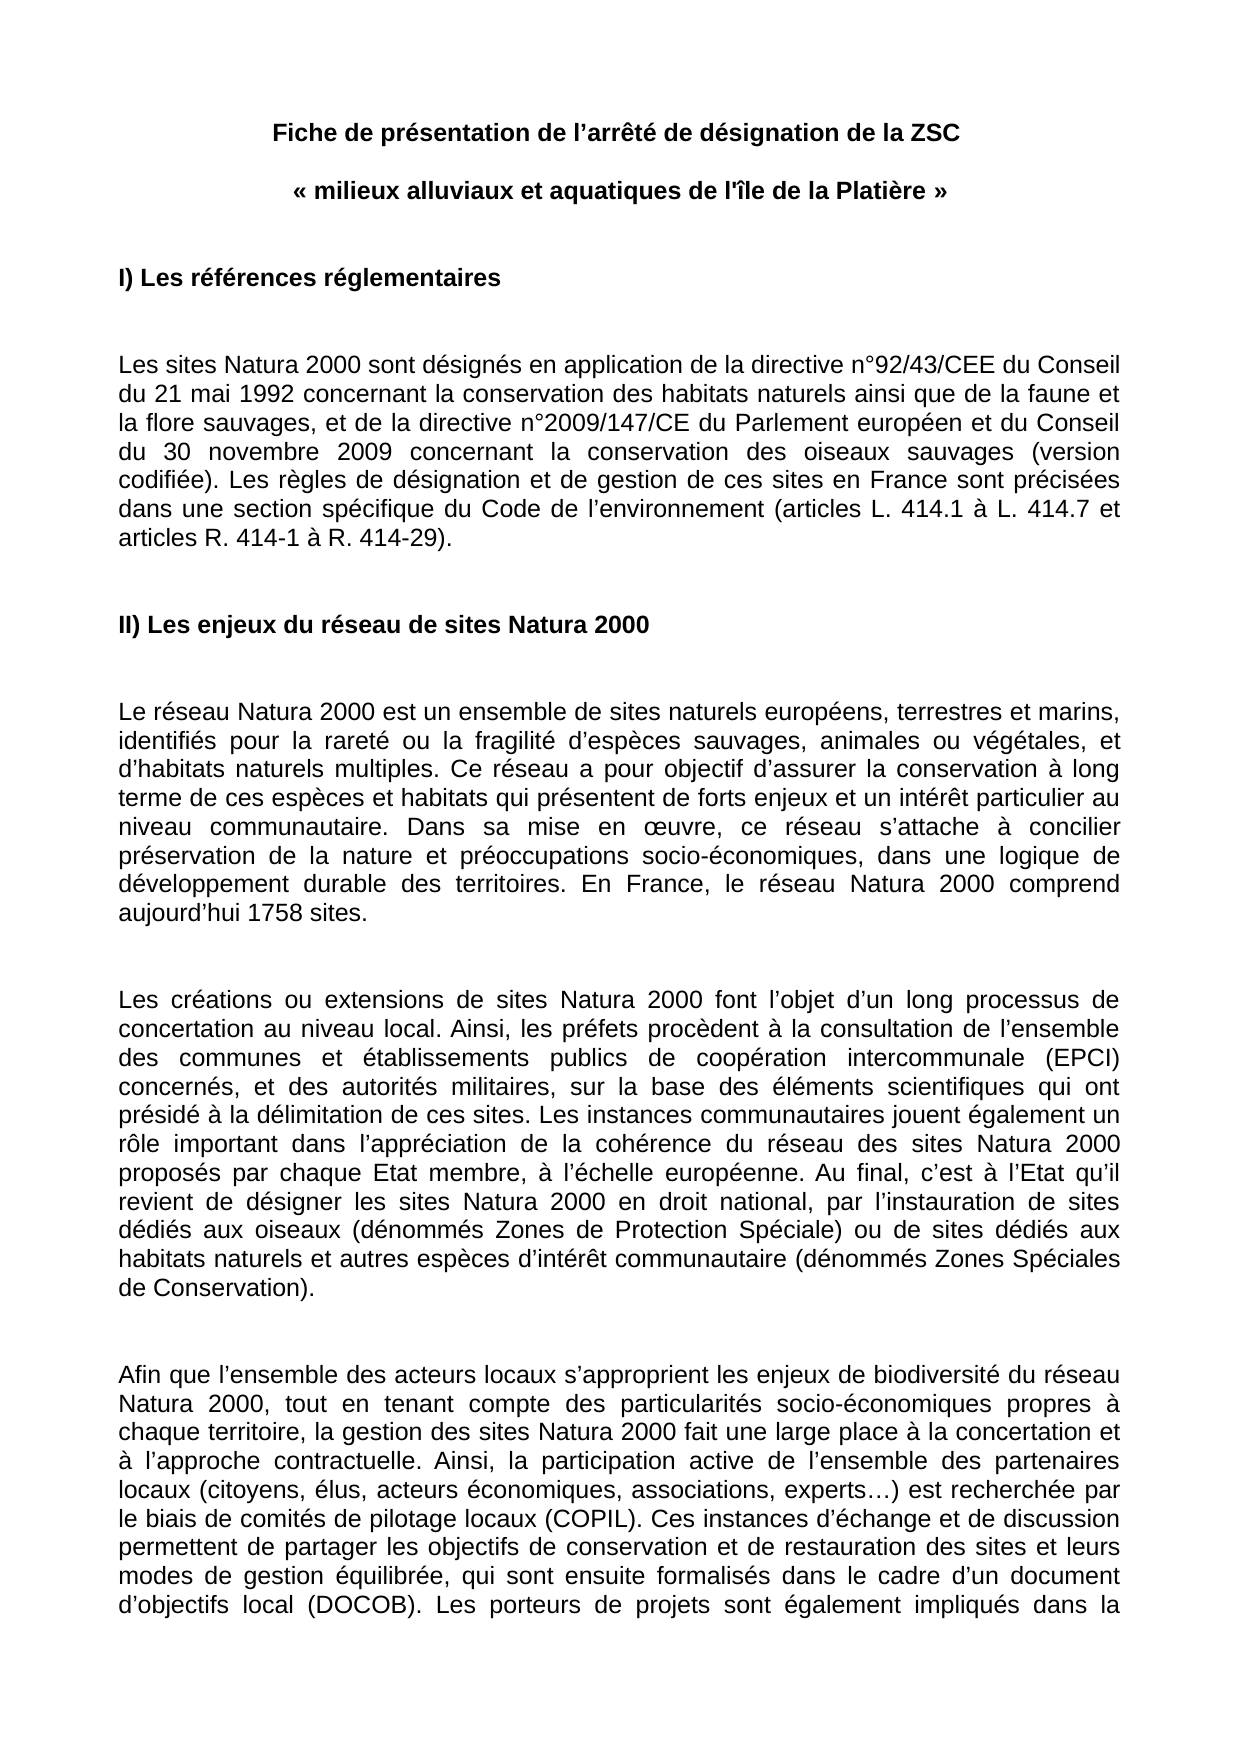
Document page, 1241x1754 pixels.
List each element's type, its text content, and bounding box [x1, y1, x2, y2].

text Le réseau Natura 2000 est un ensemble de sites naturels européens, terrestres et marins, identifiés pour la rareté ou la fragilité d’espèces sauvages, animales ou végétales, et d’habitats naturels multiples. Ce réseau a pour objectif d’assurer la conservation à long terme de ces espèces et habitats qui présentent de forts enjeux et un intérêt particulier au niveau communautaire. Dans sa mise en œuvre, ce réseau s’attache à concilier préservation de la nature et préoccupations socio-économiques, dans une logique de développement durable des territoires. En France, le réseau Natura 2000 comprend aujourd’hui 1758 sites. [118, 697, 1122, 927]
text « milieux alluviaux et aquatiques de l'île de la Platière » [118, 176, 1122, 205]
text II) Les enjeux du réseau de sites Natura 2000 [118, 610, 1122, 638]
text Afin que l’ensemble des acteurs locaux s’approprient les enjeux de biodiversité du réseau Natura 2000, tout en tenant compte des particularités socio-économiques propres à chaque territoire, la gestion des sites Natura 2000 fait une large place à la concertation et à l’approche contractuelle. Ainsi, la participation active de l’ensemble des partenaires locaux (citoyens, élus, acteurs économiques, associations, experts…) est recherchée par le biais de comités de pilotage locaux (COPIL). Ces instances d’échange et de discussion permettent de partager les objectifs de conservation et de restauration des sites et leurs modes de gestion équilibrée, qui sont ensuite formalisés dans le cadre d’un document d’objectifs local (DOCOB). Les porteurs de projets sont également impliqués dans la [118, 1360, 1122, 1618]
text Les sites Natura 2000 sont désignés en application de la directive n°92/43/CEE du Conseil du 21 mai 1992 concernant la conservation des habitats naturels ainsi que de la faune et la flore sauvages, et de la directive n°2009/147/CE du Parlement européen et du Conseil du 30 novembre 2009 concernant la conservation des oiseaux sauvages (version codifiée). Les règles de désignation et de gestion de ces sites en France sont précisées dans une section spécifique du Code de l’environnement (articles L. 414.1 à L. 414.7 et articles R. 414-1 à R. 414-29). [118, 350, 1122, 551]
text Les créations ou extensions de sites Natura 2000 font l’objet d’un long processus de concertation au niveau local. Ainsi, les préfets procèdent à la consultation de l’ensemble des communes et établissements publics de coopération intercommunale (EPCI) concernés, et des autorités militaires, sur la base des éléments scientifiques qui ont présidé à la délimitation de ces sites. Les instances communautaires jouent également un rôle important dans l’appréciation de la cohérence du réseau des sites Natura 2000 proposés par chaque Etat membre, à l’échelle européenne. Au final, c’est à l’Etat qu’il revient de désigner les sites Natura 2000 en droit national, par l’instauration de sites dédiés aux oiseaux (dénommés Zones de Protection Spéciale) ou de sites dédiés aux habitats naturels et autres espèces d’intérêt communautaire (dénommés Zones Spéciales de Conservation). [118, 985, 1122, 1301]
text I) Les références réglementaires [118, 263, 1122, 292]
text Fiche de présentation de l’arrêté de désignation de la ZSC [118, 118, 1122, 147]
